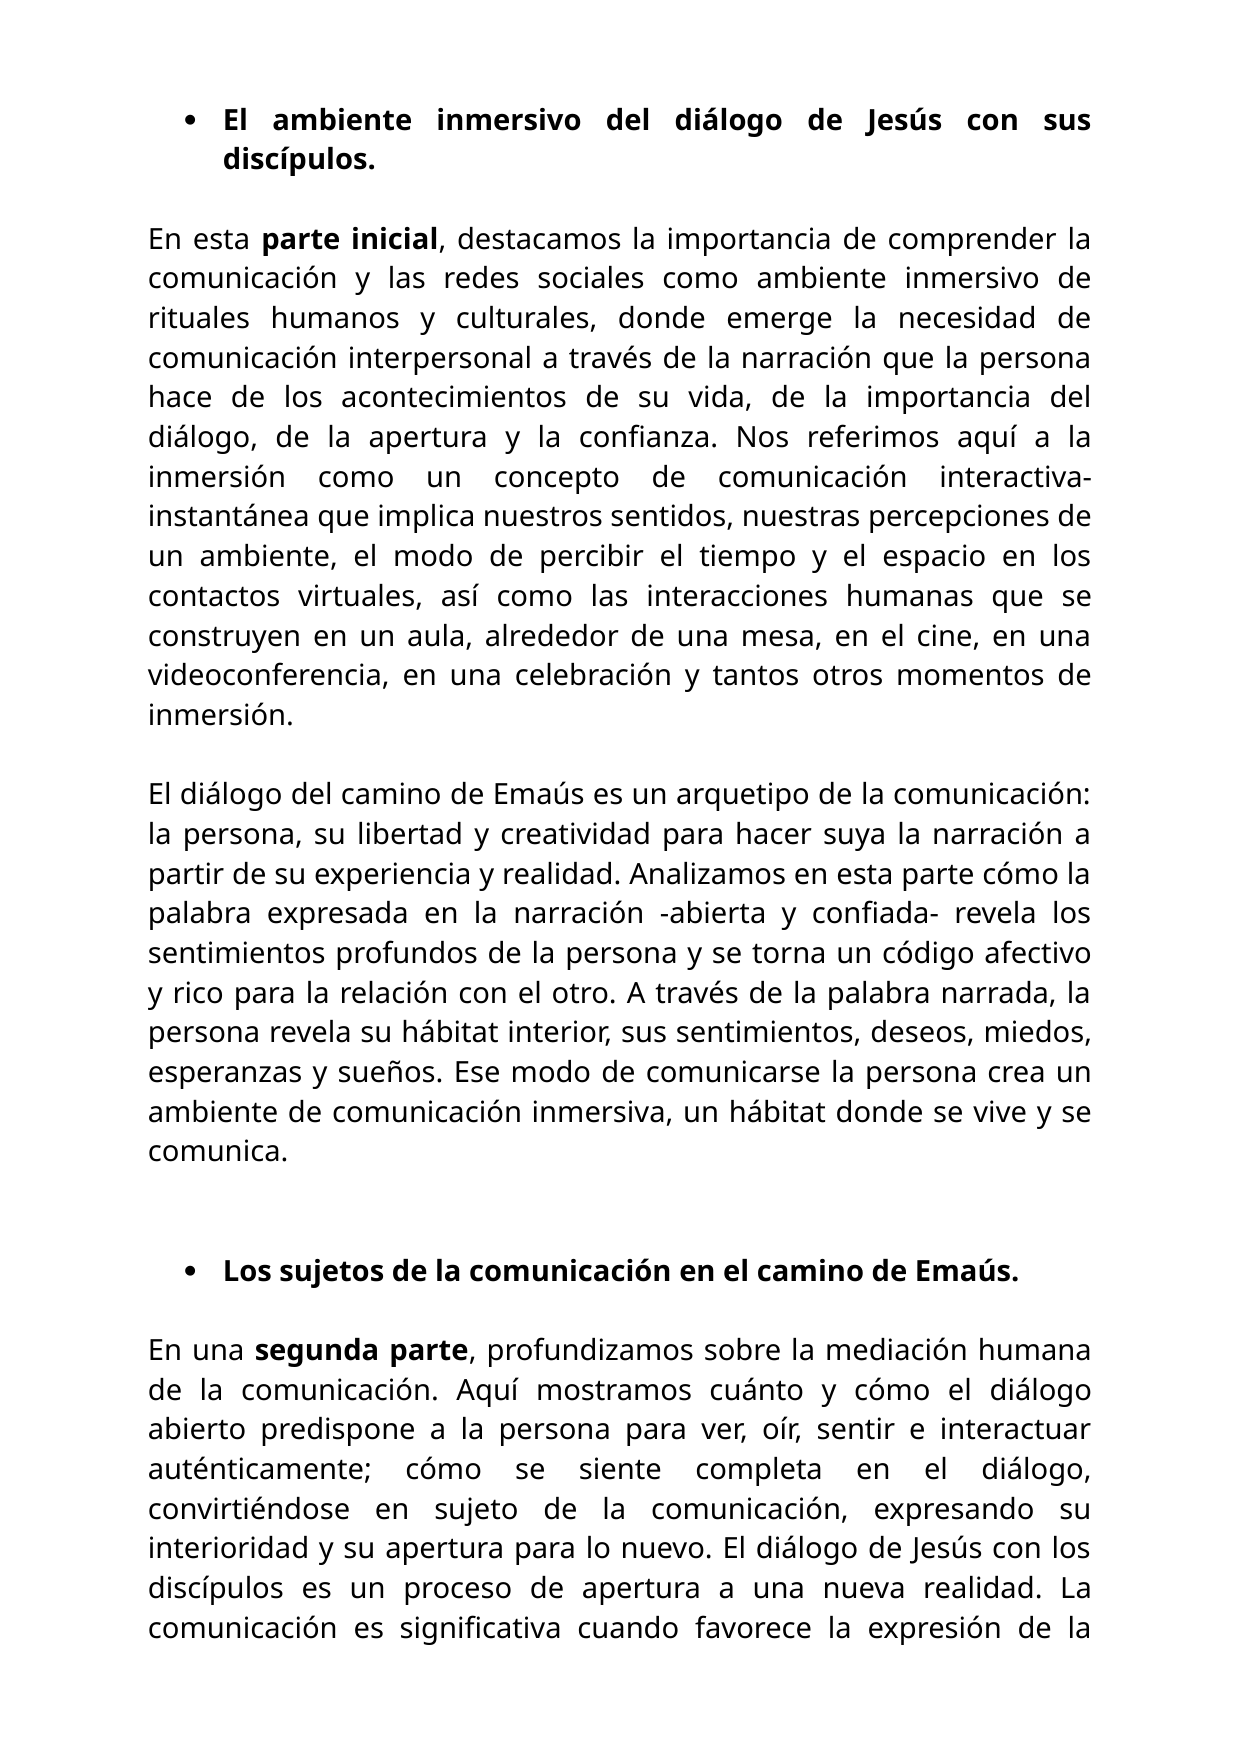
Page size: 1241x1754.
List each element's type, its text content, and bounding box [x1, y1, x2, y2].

text En una segunda parte, profundizamos sobre la mediación humana de la comunicación. Aquí mostramos cuánto y cómo el diálogo abierto predispone a la persona para ver, oír, sentir e interactuar auténticamente; cómo se siente completa en el diálogo, convirtiéndose en sujeto de la comunicación, expresando su interioridad y su apertura para lo nuevo. El diálogo de Jesús con los discípulos es un proceso de apertura a una nueva realidad. La comunicación es significativa cuando favorece la expresión de la [148, 1329, 1093, 1647]
list El ambiente inmersivo del diálogo de Jesús con sus discípulos. [185, 99, 1093, 178]
text En esta parte inicial, destacamos la importancia de comprender la comunicación y las redes sociales como ambiente inmersivo de rituales humanos y culturales, donde emerge la necesidad de comunicación interpersonal a través de la narración que la persona hace de los acontecimientos de su vida, de la importancia del diálogo, de la apertura y la confianza. Nos referimos aquí a la inmersión como un concepto de comunicación interactiva-instantánea que implica nuestros sentidos, nuestras percepciones de un ambiente, el modo de percibir el tiempo y el espacio en los contactos virtuales, así como las interacciones humanas que se construyen en un aula, alrededor de una mesa, en el cine, en una videoconferencia, en una celebración y tantos otros momentos de inmersión. [148, 218, 1093, 734]
text El diálogo del camino de Emaús es un arquetipo de la comunicación: la persona, su libertad y creatividad para hacer suya la narración a partir de su experiencia y realidad. Analizamos en esta parte cómo la palabra expresada en la narración -abierta y confiada- revela los sentimientos profundos de la persona y se torna un código afectivo y rico para la relación con el otro. A través de la palabra narrada, la persona revela su hábitat interior, sus sentimientos, deseos, miedos, esperanzas y sueños. Ese modo de comunicarse la persona crea un ambiente de comunicación inmersiva, un hábitat donde se vive y se comunica. [148, 773, 1093, 1170]
list Los sujetos de la comunicación en el camino de Emaús. [185, 1250, 1093, 1289]
